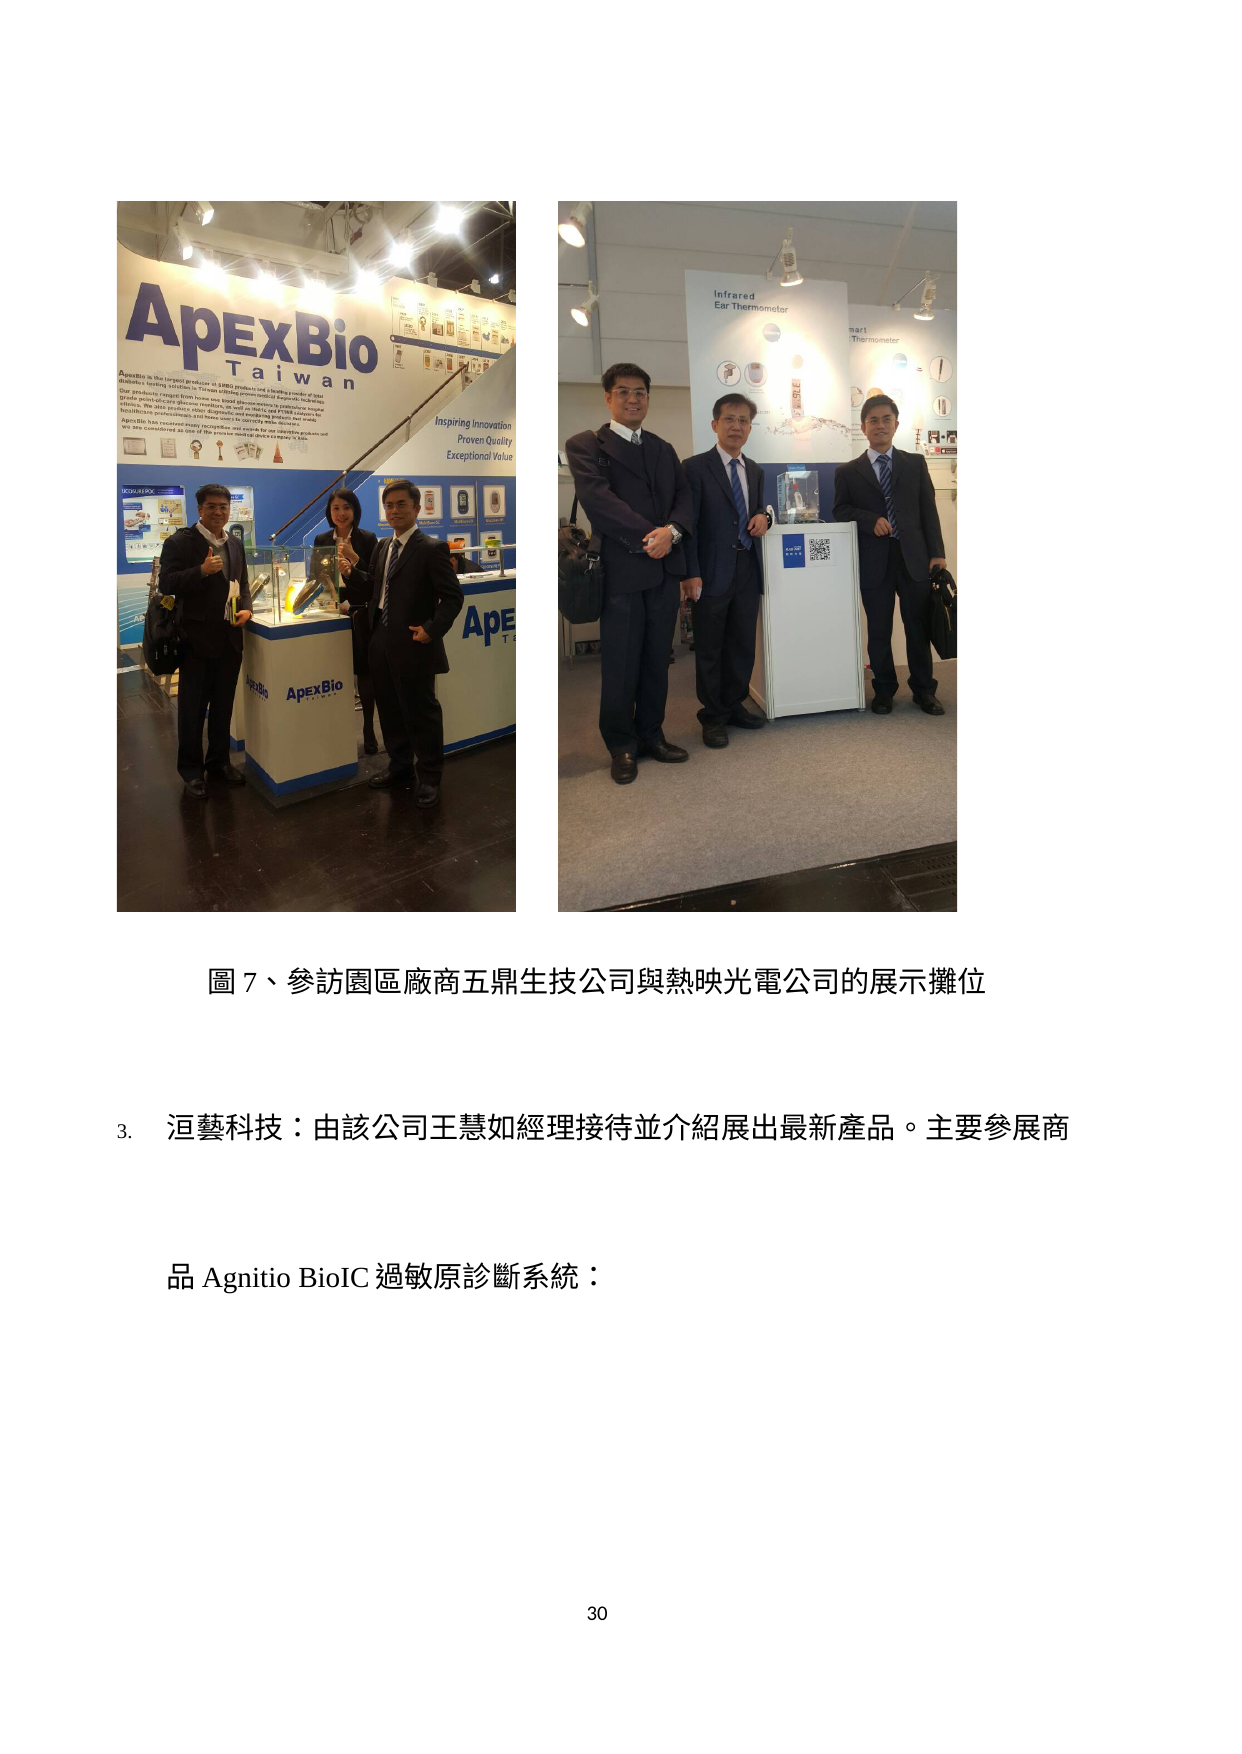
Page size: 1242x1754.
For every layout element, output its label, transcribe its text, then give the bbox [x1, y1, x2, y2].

table_header [105, 171, 547, 913]
picture [116, 201, 516, 912]
list 洹藝科技：由該公司王慧如經理接待並介紹展出最新產品。主要參展商品Agnitio BioIC過敏原診斷系統： [117, 1088, 1077, 1313]
text 圖7、參訪園區廠商五鼎生技公司與熱映光電公司的展示攤位 [117, 942, 1077, 1017]
table_header [547, 171, 1076, 913]
picture [558, 201, 958, 912]
